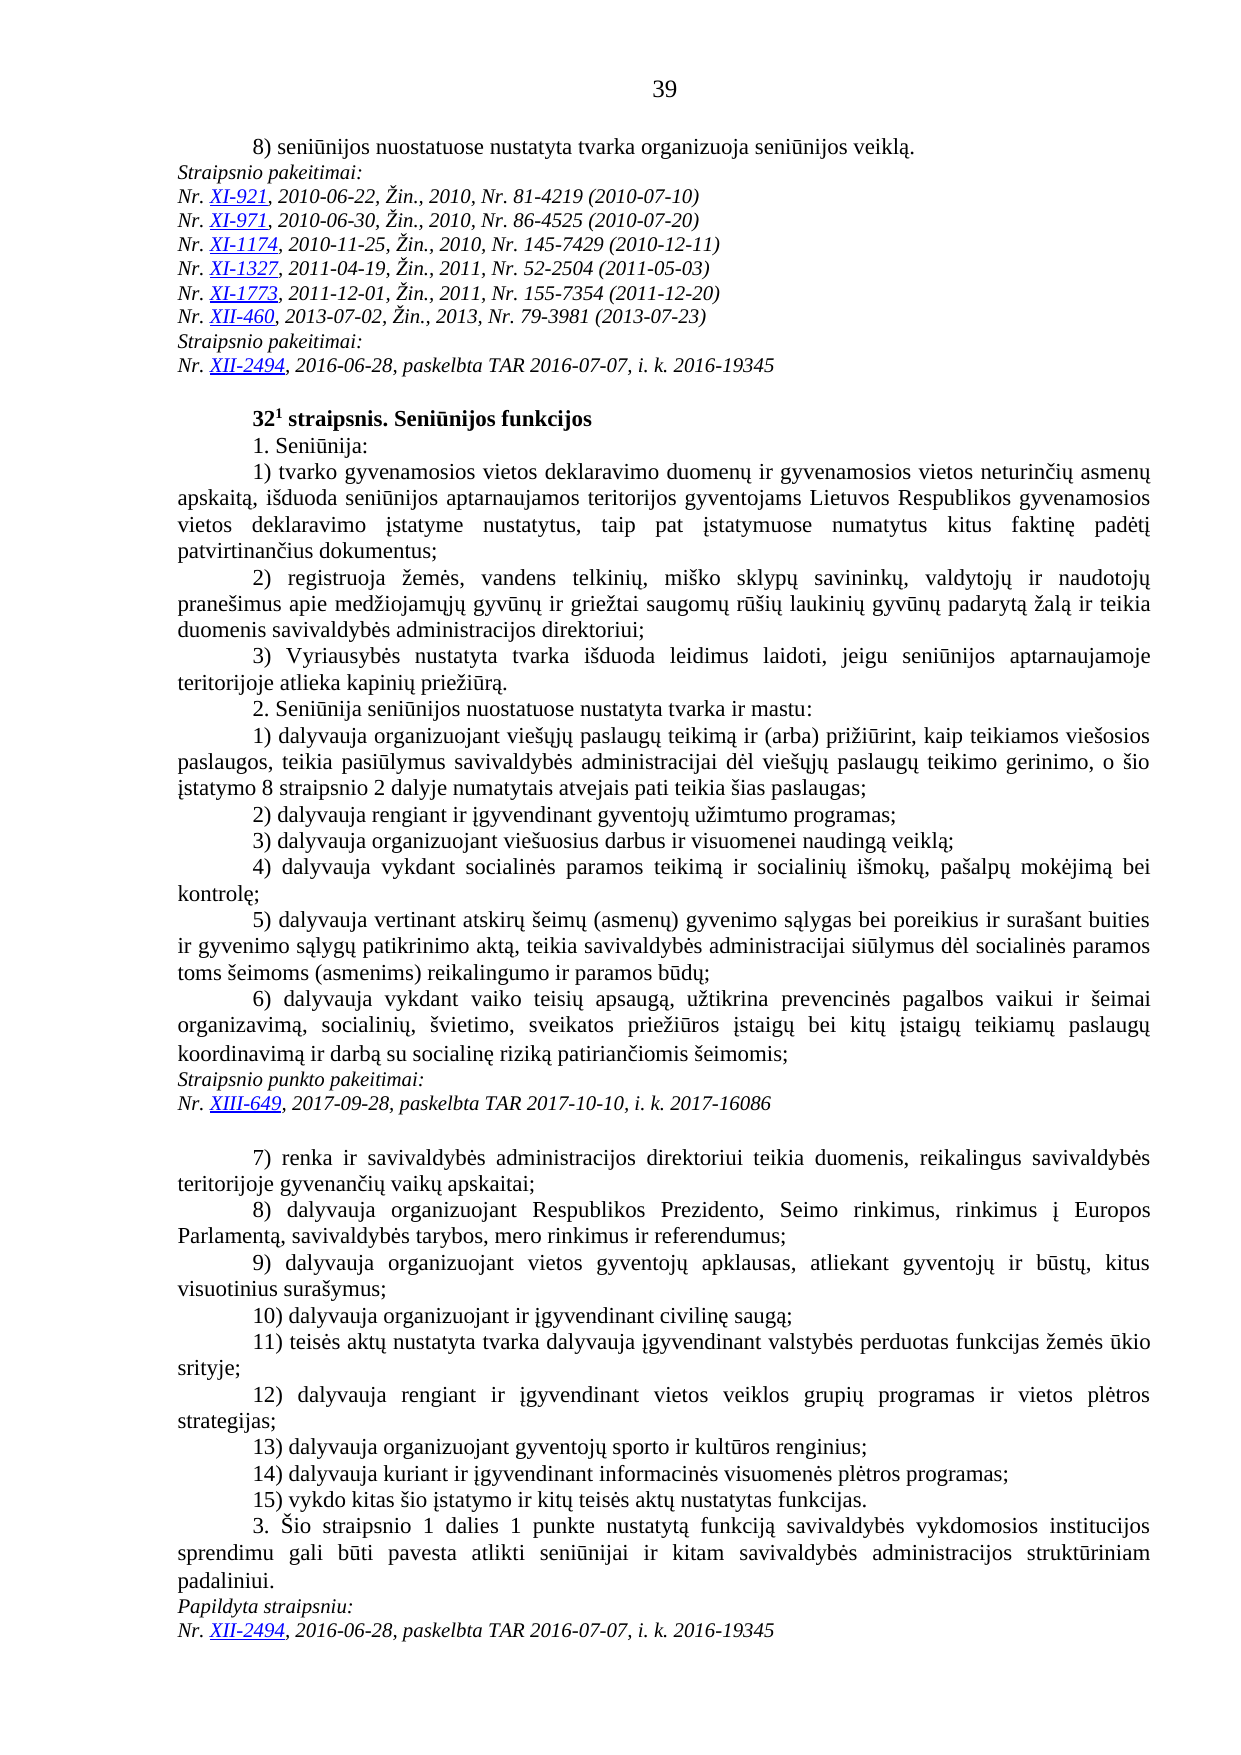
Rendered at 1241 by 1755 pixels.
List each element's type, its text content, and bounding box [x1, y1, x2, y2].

text Nr. XI-1327, 2011-04-19, Žin., 2011, Nr. 52-2504 (2011-05-03) [177, 256, 1152, 280]
text 1) tvarko gyvenamosios vietos deklaravimo duomenų ir gyvenamosios vietos neturinčių asmenų apskaitą, išduoda seniūnijos aptarnaujamos teritorijos gyventojams Lietuvos Respublikos gyvenamosios vietos deklaravimo įstatyme nustatytus, taip pat įstatymuose numatytus kitus faktinę padėtį patvirtinančius dokumentus; [177, 458, 1152, 563]
text 6) dalyvauja vykdant vaiko teisių apsaugą, užtikrina prevencinės pagalbos vaikui ir šeimai organizavimą, socialinių, švietimo, sveikatos priežiūros įstaigų bei kitų įstaigų teikiamų paslaugų koordinavimą ir darbą su socialinę riziką patiriančiomis šeimomis; [177, 985, 1152, 1067]
text Straipsnio pakeitimai: [177, 160, 1152, 184]
text Straipsnio punkto pakeitimai: [177, 1067, 1152, 1091]
text Nr. XI-971, 2010-06-30, Žin., 2010, Nr. 86-4525 (2010-07-20) [177, 208, 1152, 232]
text Nr. XI-921, 2010-06-22, Žin., 2010, Nr. 81-4219 (2010-07-10) [177, 184, 1152, 208]
text Nr. XI-1174, 2010-11-25, Žin., 2010, Nr. 145-7429 (2010-12-11) [177, 232, 1152, 256]
text Straipsnio pakeitimai: [177, 328, 1152, 353]
text 14) dalyvauja kuriant ir įgyvendinant informacinės visuomenės plėtros programas; [177, 1460, 1152, 1486]
text 11) teisės aktų nustatyta tvarka dalyvauja įgyvendinant valstybės perduotas funkcijas žemės ūkio srityje; [177, 1328, 1152, 1381]
text Papildyta straipsniu: [177, 1594, 1152, 1618]
text 2. Seniūnija seniūnijos nuostatuose nustatyta tvarka ir mastu: [177, 695, 1152, 722]
text 4) dalyvauja vykdant socialinės paramos teikimą ir socialinių išmokų, pašalpų mokėjimą bei kontrolę; [177, 853, 1152, 906]
text 3) dalyvauja organizuojant viešuosius darbus ir visuomenei naudingą veiklą; [177, 827, 1152, 853]
text 13) dalyvauja organizuojant gyventojų sporto ir kultūros renginius; [177, 1433, 1152, 1460]
text 1) dalyvauja organizuojant viešųjų paslaugų teikimą ir (arba) prižiūrint, kaip teikiamos viešosios paslaugos, teikia pasiūlymus savivaldybės administracijai dėl viešųjų paslaugų teikimo gerinimo, o šio įstatymo 8 straipsnio 2 dalyje numatytais atvejais pati teikia šias paslaugas; [177, 722, 1152, 801]
text 2) dalyvauja rengiant ir įgyvendinant gyventojų užimtumo programas; [177, 801, 1152, 827]
text 2) registruoja žemės, vandens telkinių, miško sklypų savininkų, valdytojų ir naudotojų pranešimus apie medžiojamųjų gyvūnų ir griežtai saugomų rūšių laukinių gyvūnų padarytą žalą ir teikia duomenis savivaldybės administracijos direktoriui; [177, 563, 1152, 643]
text 3. Šio straipsnio 1 dalies 1 punkte nustatytą funkciją savivaldybės vykdomosios institucijos sprendimu gali būti pavesta atlikti seniūnijai ir kitam savivaldybės administracijos struktūriniam padaliniui. [177, 1512, 1152, 1594]
text 10) dalyvauja organizuojant ir įgyvendinant civilinę saugą; [177, 1302, 1152, 1328]
text 12) dalyvauja rengiant ir įgyvendinant vietos veiklos grupių programas ir vietos plėtros strategijas; [177, 1381, 1152, 1433]
text Nr. XIII-649, 2017-09-28, paskelbta TAR 2017-10-10, i. k. 2017-16086 [177, 1091, 1152, 1115]
text Nr. XII-2494, 2016-06-28, paskelbta TAR 2016-07-07, i. k. 2016-19345 [177, 353, 1152, 377]
text 8) dalyvauja organizuojant Respublikos Prezidento, Seimo rinkimus, rinkimus į Europos Parlamentą, savivaldybės tarybos, mero rinkimus ir referendumus; [177, 1196, 1152, 1249]
text 9) dalyvauja organizuojant vietos gyventojų apklausas, atliekant gyventojų ir būstų, kitus visuotinius surašymus; [177, 1249, 1152, 1302]
text 1. Seniūnija: [177, 432, 1152, 458]
text 8) seniūnijos nuostatuose nustatyta tvarka organizuoja seniūnijos veiklą. [177, 131, 1152, 160]
text 7) renka ir savivaldybės administracijos direktoriui teikia duomenis, reikalingus savivaldybės teritorijoje gyvenančių vaikų apskaitai; [177, 1143, 1152, 1196]
text Nr. XII-2494, 2016-06-28, paskelbta TAR 2016-07-07, i. k. 2016-19345 [177, 1618, 1152, 1642]
text 3) Vyriausybės nustatyta tvarka išduoda leidimus laidoti, jeigu seniūnijos aptarnaujamoje teritorijoje atlieka kapinių priežiūrą. [177, 643, 1152, 695]
text 321 straipsnis. Seniūnijos funkcijos [177, 405, 1152, 432]
text Nr. XII-460, 2013-07-02, Žin., 2013, Nr. 79-3981 (2013-07-23) [177, 304, 1152, 328]
text 5) dalyvauja vertinant atskirų šeimų (asmenų) gyvenimo sąlygas bei poreikius ir surašant buities ir gyvenimo sąlygų patikrinimo aktą, teikia savivaldybės administracijai siūlymus dėl socialinės paramos toms šeimoms (asmenims) reikalingumo ir paramos būdų; [177, 906, 1152, 985]
text Nr. XI-1773, 2011-12-01, Žin., 2011, Nr. 155-7354 (2011-12-20) [177, 280, 1152, 304]
text 15) vykdo kitas šio įstatymo ir kitų teisės aktų nustatytas funkcijas. [177, 1486, 1152, 1512]
